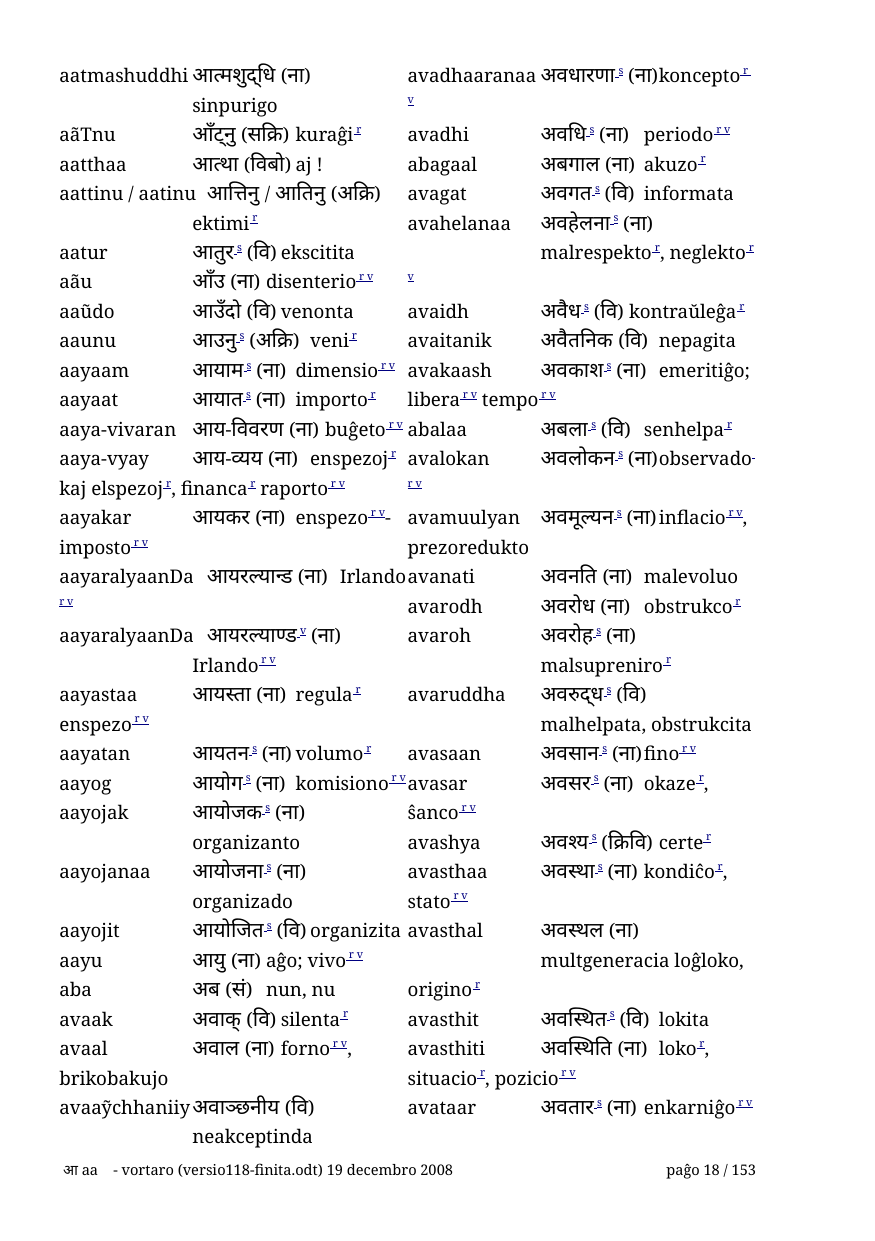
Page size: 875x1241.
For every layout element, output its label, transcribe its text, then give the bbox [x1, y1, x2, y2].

text avaidh अवैध s (वि) kontraŭleĝa r [407, 295, 756, 324]
text aayaralyaanDa आयरल्याण्ड v (ना) Irlando r v [59, 619, 407, 678]
text avalokan अवलोकन s (ना) observado r v [407, 442, 756, 501]
text aãu आँउ (ना) disenterio r v [59, 265, 407, 295]
text avataar अवतार s (ना) enkarniĝo r v [407, 1091, 756, 1120]
text aaũdo आउँदो (वि) venonta [59, 295, 407, 324]
text avasthit अवस्थित s (वि) lokita [407, 1002, 756, 1032]
text avaitanik अवैतनिक (वि) nepagita [407, 324, 756, 354]
text aayojit आयोजित s (वि) organizita [59, 914, 407, 943]
text aayatan आयतन s (ना) volumo r [59, 737, 407, 767]
text aayu आयु (ना) aĝo; vivo r v [59, 943, 407, 973]
text avaaỹchhaniiy अवाञ्छनीय (वि) neakceptinda [59, 1091, 407, 1150]
text avagat अवगत s (वि) informata [407, 177, 756, 206]
text aatthaa आत्था (विबो) aj ! [59, 147, 407, 177]
text aaya-vivaran आय-विवरण (ना) buĝeto r v [59, 413, 407, 442]
text aayojak आयोजक s (ना) organizanto [59, 796, 407, 855]
text aayojanaa आयोजना s (ना) organizado [59, 855, 407, 914]
text aba अब (सं) nun, nu [59, 973, 407, 1002]
text aaunu आउनु s (अक्रि) veni r [59, 324, 407, 354]
text avaal अवाल (ना) forno r v, brikobakujo [59, 1032, 407, 1091]
text aatur आतुर s (वि) ekscitita [59, 236, 407, 265]
text avanati अवनति (ना) malevoluo [407, 560, 756, 590]
text aatmashuddhi आत्मशुद्धि (ना) sinpurigo [59, 59, 407, 118]
text avaruddha अवरुद्ध s (वि) malhelpata, obstrukcita [407, 678, 756, 737]
text avamuulyan अवमूल्यन s (ना) inflacio r v, prezoredukto [407, 501, 756, 560]
text abalaa अबला s (वि) senhelpa r [407, 413, 756, 442]
text aattinu / aatinu आत्तिनु / आतिनु (अक्रि) ektimi r [59, 177, 407, 236]
text aayakar आयकर (ना) enspezo r v-imposto r v [59, 501, 407, 560]
text aayastaa आयस्ता (ना) regula r enspezo r v [59, 678, 407, 737]
text avarodh अवरोध (ना) obstrukco r [407, 590, 756, 619]
text avaroh अवरोह s (ना) malsupreniro r [407, 619, 756, 678]
text avakaash अवकाश s (ना) emeritiĝo; libera r v tempo r v [407, 354, 756, 413]
text aayaat आयात s (ना) importo r [59, 383, 407, 413]
text avasthaa अवस्था s (ना) kondiĉo r, stato r v [407, 855, 756, 914]
text avasaan अवसान s (ना) fino r v [407, 737, 756, 767]
text aayog आयोग s (ना) komisiono r v [59, 767, 407, 796]
text avadhaaranaa अवधारणा s (ना) koncepto r v [407, 59, 756, 118]
text avahelanaa अवहेलना s (ना) malrespekto r, neglekto r v [407, 206, 756, 295]
text avashya अवश्य s (क्रिवि) certe r [407, 826, 756, 855]
text abagaal अबगाल (ना) akuzo r [407, 147, 756, 177]
text aaya-vyay आय-व्यय (ना) enspezoj r kaj elspezoj r, financa r raporto r v [59, 442, 407, 501]
text avasthal अवस्थल (ना) multgeneracia loĝloko, origino r [407, 914, 756, 1002]
text avasar अवसर s (ना) okaze r, ŝanco r v [407, 767, 756, 826]
text avadhi अवधि s (ना) periodo r v [407, 118, 756, 147]
text aayaralyaanDa आयरल्यान्ड (ना) Irlando r v [59, 560, 407, 619]
text avaak अवाक् (वि) silenta r [59, 1002, 407, 1032]
text aayaam आयाम s (ना) dimensio r v [59, 354, 407, 383]
text aãTnu आँट्नु (सक्रि) kuraĝi r [59, 118, 407, 147]
text avasthiti अवस्थिति (ना) loko r, situacio r, pozicio r v [407, 1032, 756, 1091]
